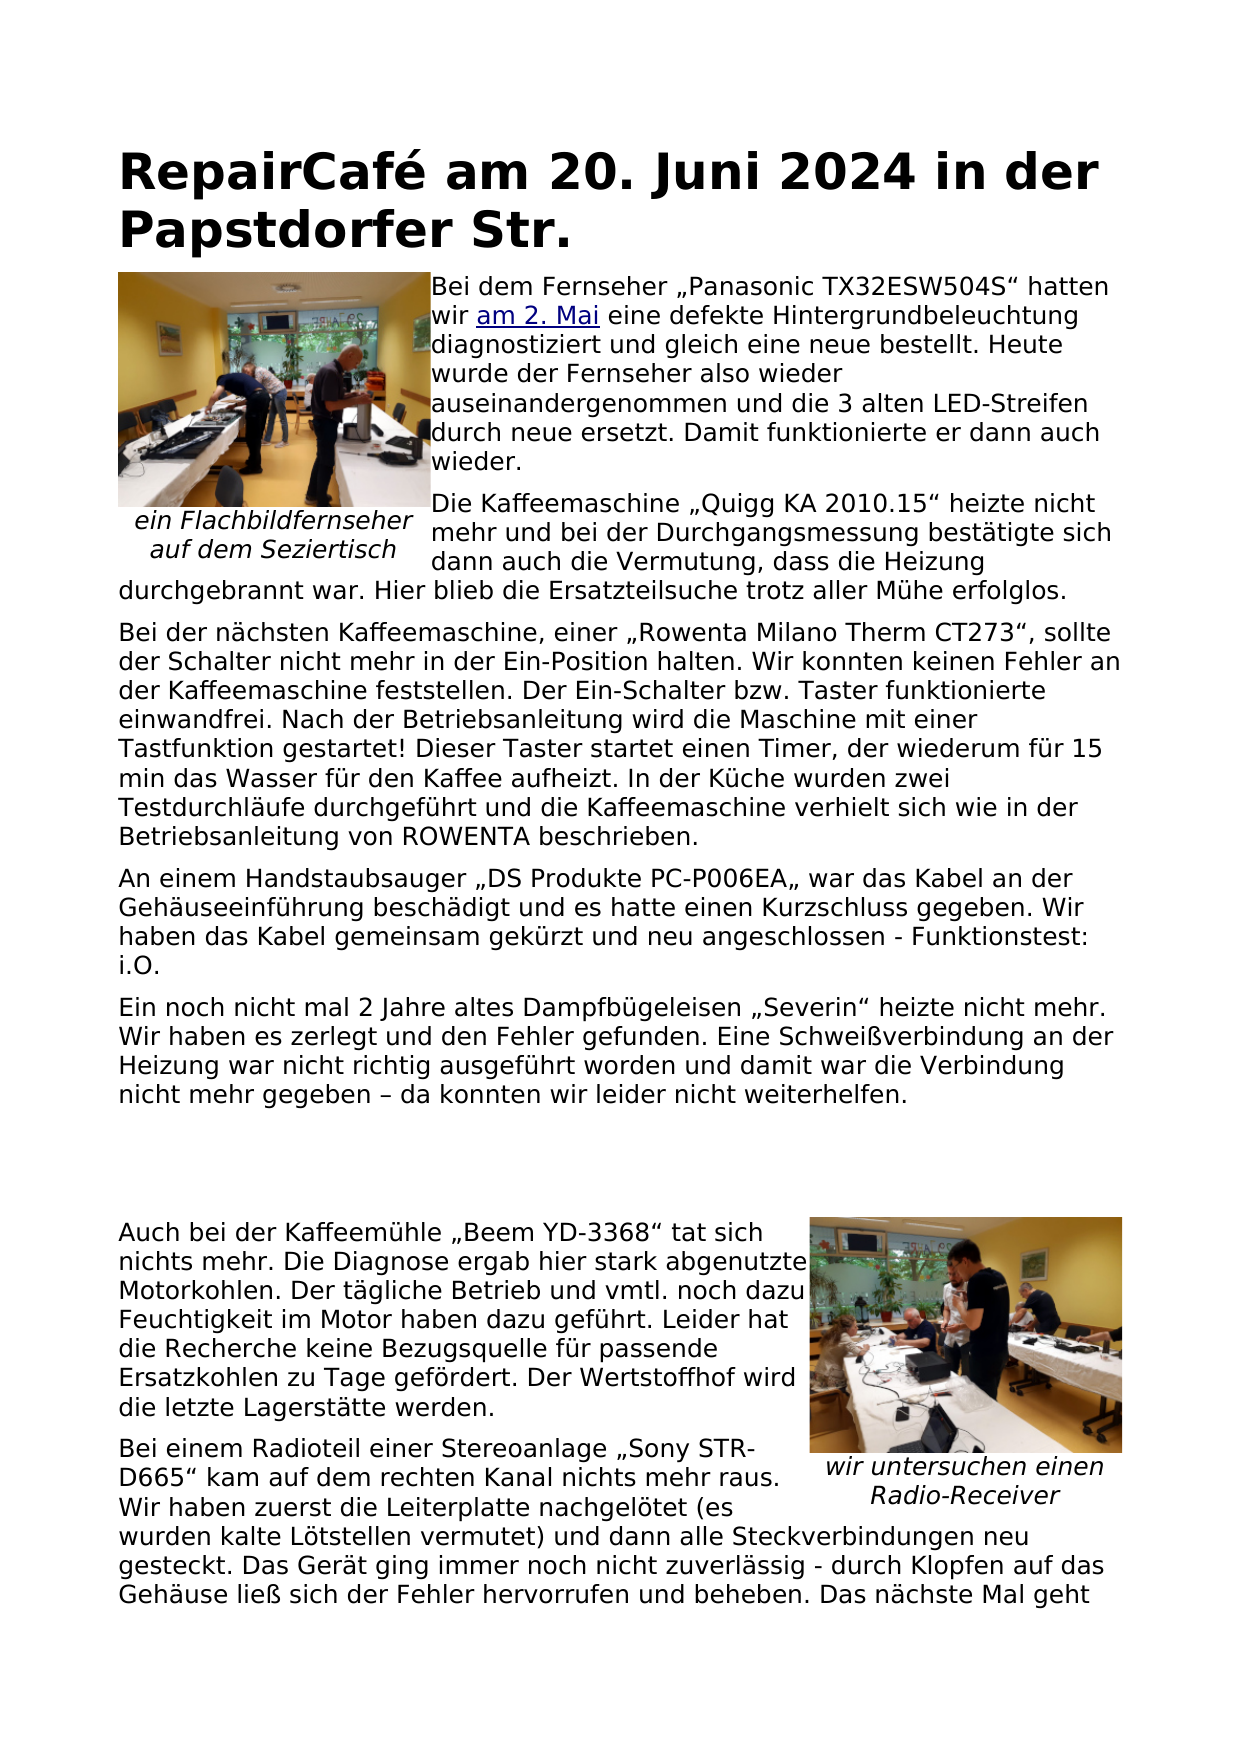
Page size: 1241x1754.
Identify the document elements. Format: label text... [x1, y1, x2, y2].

text ein Flachbildfernseher auf dem Seziertisch [118, 507, 431, 565]
text Bei einem Radioteil einer Stereoanlage „Sony STR-D665“ kam auf dem rechten Kanal nichts mehr raus. Wir haben zuerst die Leiterplatte nachgelötet (es wurden kalte Lötstellen vermutet) und dann alle Steckverbindungen neu gesteckt. Das Gerät ging immer noch nicht zuverlässig - durch Klopfen auf das Gehäuse ließ sich der Fehler hervorrufen und beheben. Das nächste Mal geht [118, 1434, 1122, 1609]
text An einem Handstaubsauger „DS Produkte PC-P006EA„ war das Kabel an der Gehäuseeinführung beschädigt und es hatte einen Kurzschluss gegeben. Wir haben das Kabel gemeinsam gekürzt und neu angeschlossen - Funktionstest: i.O. [118, 864, 1122, 980]
text Bei dem Fernseher „Panasonic TX32ESW504S“ hatten wir am 2. Mai eine defekte Hintergrundbeleuchtung diagnostiziert und gleich eine neue bestellt. Heute wurde der Fernseher also wieder auseinandergenommen und die 3 alten LED-Streifen durch neue ersetzt. Damit funktionierte er dann auch wieder. [431, 272, 1122, 476]
text Ein noch nicht mal 2 Jahre altes Dampfbügeleisen „Severin“ heizte nicht mehr. Wir haben es zerlegt und den Fehler gefunden. Eine Schweißverbindung an der Heizung war nicht richtig ausgeführt worden und damit war die Verbindung nicht mehr gegeben – da konnten wir leider nicht weiterhelfen. [118, 993, 1122, 1109]
text wir untersuchen einen Radio-Receiver [809, 1453, 1122, 1511]
picture [118, 272, 431, 507]
text Die Kaffeemaschine „Quigg KA 2010.15“ heizte nicht mehr und bei der Durchgangsmessung bestätigte sich dann auch die Vermutung, dass die Heizung durchgebrannt war. Hier blieb die Ersatzteilsuche trotz aller Mühe erfolglos. [118, 489, 1122, 605]
picture [809, 1217, 1123, 1453]
text Bei der nächsten Kaffeemaschine, einer „Rowenta Milano Therm CT273“, sollte der Schalter nicht mehr in der Ein-Position halten. Wir konnten keinen Fehler an der Kaffeemaschine feststellen. Der Ein-Schalter bzw. Taster funktionierte einwandfrei. Nach der Betriebsanleitung wird die Maschine mit einer Tastfunktion gestartet! Dieser Taster startet einen Timer, der wiederum für 15 min das Wasser für den Kaffee aufheizt. In der Küche wurden zwei Testdurchläufe durchgeführt und die Kaffeemaschine verhielt sich wie in der Betriebsanleitung von ROWENTA beschrieben. [118, 618, 1122, 851]
subtitle RepairCafé am 20. Juni 2024 in der Papstdorfer Str. [118, 143, 1122, 259]
text Auch bei der Kaffeemühle „Beem YD-3368“ tat sich nichts mehr. Die Diagnose ergab hier stark abgenutzte Motorkohlen. Der tägliche Betrieb und vmtl. noch dazu Feuchtigkeit im Motor haben dazu geführt. Leider hat die Recherche keine Bezugsquelle für passende Ersatzkohlen zu Tage gefördert. Der Wertstoffhof wird die letzte Lagerstätte werden. [118, 1218, 809, 1422]
